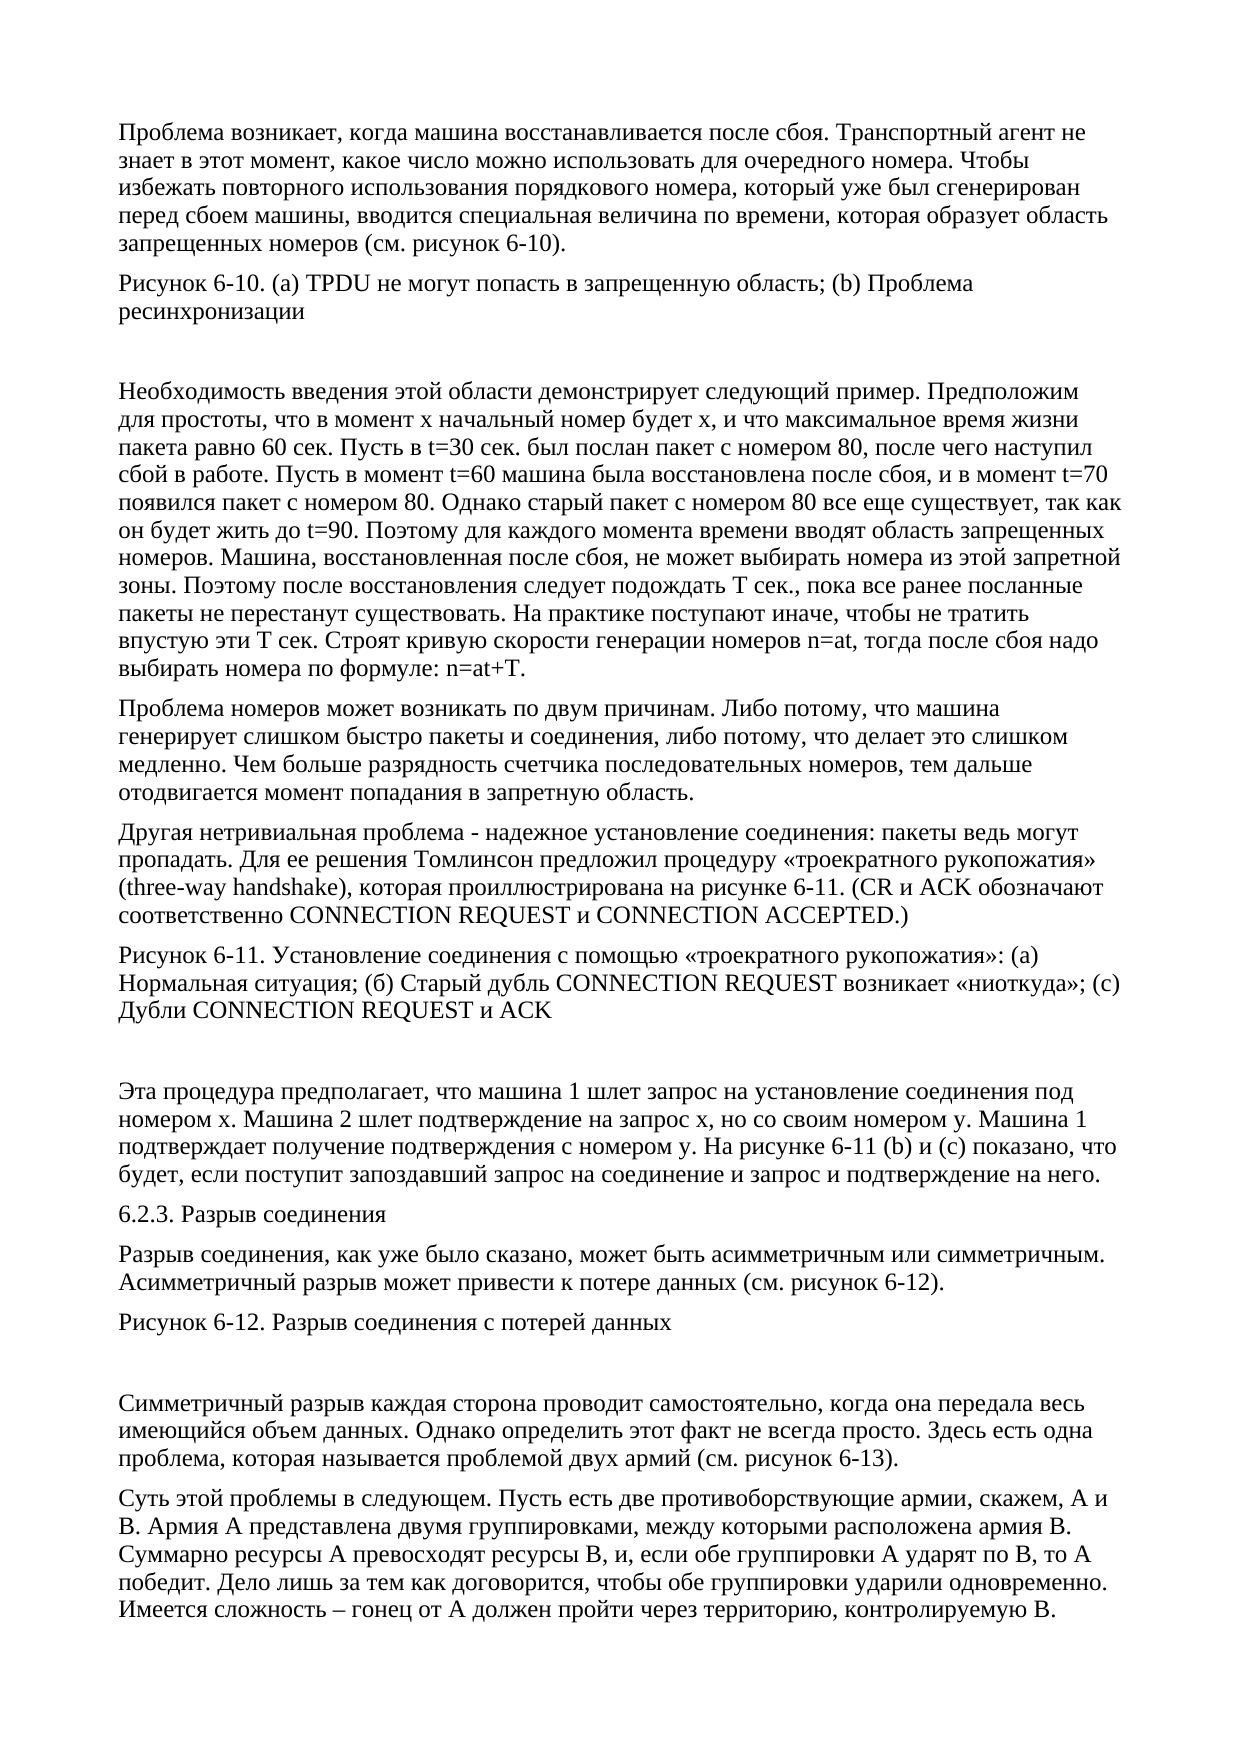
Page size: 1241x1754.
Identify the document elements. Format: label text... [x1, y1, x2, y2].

text Необходимость введения этой области демонстрирует следующий пример. Предположим для простоты, что в момент x начальный номер будет x, и что максимальное время жизни пакета равно 60 сек. Пусть в t=30 сек. был послан пакет с номером 80, после чего наступил сбой в работе. Пусть в момент t=60 машина была восстановлена после сбоя, и в момент t=70 появился пакет с номером 80. Однако старый пакет с номером 80 все еще существует, так как он будет жить до t=90. Поэтому для каждого момента времени вводят область запрещенных номеров. Машина, восстановленная после сбоя, не может выбирать номера из этой запретной зоны. Поэтому после восстановления следует подождать Т сек., пока все ранее посланные пакеты не перестанут существовать. На практике поступают иначе, чтобы не тратить впустую эти Т сек. Строят кривую скорости генерации номеров n=at, тогда после сбоя надо выбирать номера по формуле: n=at+T. [118, 377, 1122, 682]
text Другая нетривиальная проблема - надежное установление соединения: пакеты ведь могут пропадать. Для ее решения Томлинсон предложил процедуру «троекратного рукопожатия» (three-way handshake), которая проиллюстрирована на рисунке 6-11. (CR и ACK обозначают соответственно CONNECTION REQUEST и CONNECTION ACCEPTED.) [118, 818, 1122, 929]
text Проблема номеров может возникать по двум причинам. Либо потому, что машина генерирует слишком быстро пакеты и соединения, либо потому, что делает это слишком медленно. Чем больше разрядность счетчика последовательных номеров, тем дальше отодвигается момент попадания в запретную область. [118, 694, 1122, 805]
text Разрыв соединения, как уже было сказано, может быть асимметричным или симметричным. Асимметричный разрыв может привести к потере данных (см. рисунок 6-12). [118, 1241, 1122, 1296]
text Рисунок 6-11. Установление соединения с помощью «троекратного рукопожатия»: (а) Нормальная ситуация; (б) Старый дубль CONNECTION REQUEST возникает «ниоткуда»; (с) Дубли CONNECTION REQUEST и ACK [118, 941, 1122, 1024]
text Рисунок 6-10. (а) TPDU не могут попасть в запрещенную область; (b) Проблема ресинхронизации [118, 269, 1122, 324]
text Суть этой проблемы в следующем. Пусть есть две противоборствующие армии, скажем, А и В. Армия А представлена двумя группировками, между которыми расположена армия В. Суммарно ресурсы А превосходят ресурсы В, и, если обе группировки А ударят по В, то А победит. Дело лишь за тем как договорится, чтобы обе группировки ударили одновременно. Имеется сложность – гонец от А должен пройти через территорию, контролируемую В. [118, 1484, 1122, 1623]
text Рисунок 6-12. Разрыв соединения с потерей данных [118, 1308, 1122, 1336]
text Эта процедура предполагает, что машина 1 шлет запрос на установление соединения под номером x. Машина 2 шлет подтверждение на запрос x, но со своим номером у. Машина 1 подтверждает получение подтверждения с номером у. На рисунке 6-11 (b) и (c) показано, что будет, если поступит запоздавший запрос на соединение и запрос и подтверждение на него. [118, 1077, 1122, 1188]
text 6.2.3. Разрыв соединения [118, 1200, 1122, 1228]
text Симметричный разрыв каждая сторона проводит самостоятельно, когда она передала весь имеющийся объем данных. Однако определить этот факт не всегда просто. Здесь есть одна проблема, которая называется проблемой двух армий (см. рисунок 6-13). [118, 1389, 1122, 1472]
text Проблема возникает, когда машина восстанавливается после сбоя. Транспортный агент не знает в этот момент, какое число можно использовать для очередного номера. Чтобы избежать повторного использования порядкового номера, который уже был сгенерирован перед сбоем машины, вводится специальная величина по времени, которая образует область запрещенных номеров (см. рисунок 6-10). [118, 118, 1122, 257]
